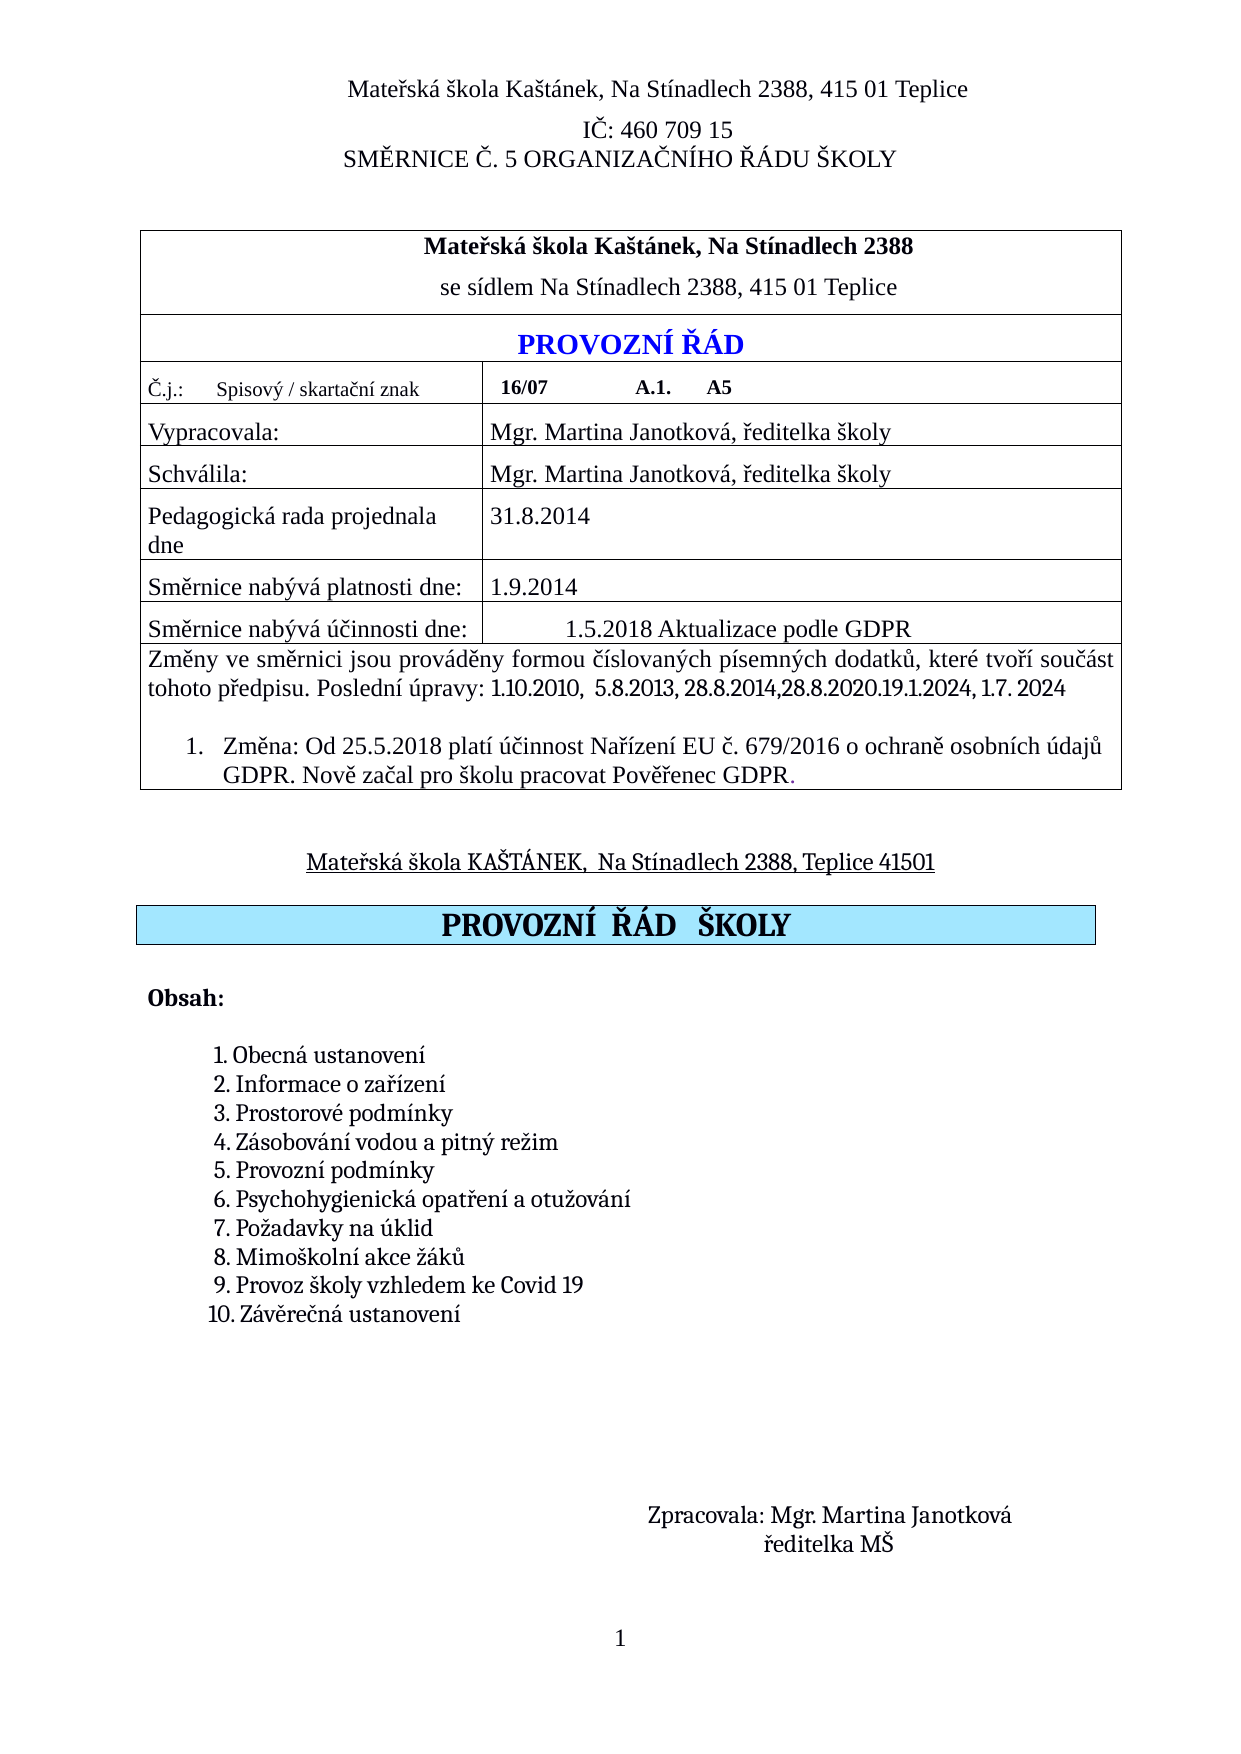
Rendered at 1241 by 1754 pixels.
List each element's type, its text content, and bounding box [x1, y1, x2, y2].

text 2. Informace o zařízení [148, 1070, 1092, 1099]
table_cell Vypracovala: [141, 404, 482, 445]
text Mateřská škola KAŠTÁNEK, Na Stínadlech 2388, Teplice 41501 [148, 847, 1092, 876]
text 8. Mimoškolní akce žáků [148, 1242, 1092, 1271]
table_cell 31.8.2014 [483, 489, 1121, 559]
text ředitelka MŠ [148, 1530, 1092, 1559]
table_cell Pedagogická rada projednala dne [141, 489, 482, 559]
table_cell Mgr. Martina Janotková, ředitelka školy [483, 446, 1121, 488]
table_cell 1.9.2014 [483, 560, 1121, 601]
text 5. Provozní podmínky [148, 1156, 1092, 1185]
text 4. Zásobování vodou a pitný režim [148, 1127, 1092, 1156]
text 9. Provoz školy vzhledem ke Covid 19 [148, 1271, 1092, 1300]
text Zpracovala: Mgr. Martina Janotková [148, 1501, 1092, 1530]
text 7. Požadavky na úklid [148, 1214, 1092, 1242]
table_cell Mgr. Martina Janotková, ředitelka školy [483, 404, 1121, 445]
table_cell Směrnice nabývá platnosti dne: [141, 560, 482, 601]
text 1. Obecná ustanovení [148, 1041, 1092, 1070]
text 6. Psychohygienická opatření a otužování [148, 1185, 1092, 1214]
table_header PROVOZNÍ ŘÁD ŠKOLY [137, 906, 1095, 944]
text 3. Prostorové podmínky [148, 1099, 1092, 1127]
table_cell 1.5.2018 Aktualizace podle GDPR [483, 602, 1121, 643]
table_cell Č.j.: Spisový / skartační znak [141, 362, 482, 403]
table_header Mateřská škola Kaštánek, Na Stínadlech 2388 se sídlem Na Stínadlech 2388, 415 01 Teplice [141, 231, 1121, 314]
text SMĚRNICE Č. 5 ORGANIZAČNÍHO ŘÁDU ŠKOLY [148, 144, 1092, 173]
table_cell Schválila: [141, 446, 482, 488]
table_cell Směrnice nabývá účinnosti dne: [141, 602, 482, 643]
table_cell 16/07 A.1. A5 [483, 362, 1121, 403]
text Obsah: [148, 984, 1092, 1012]
text 10. Závěrečná ustanovení [148, 1300, 1092, 1329]
table_cell PROVOZNÍ ŘÁD [141, 315, 1121, 361]
table_cell Změny ve směrnici jsou prováděny formou číslovaných písemných dodatků, které tvoří součást tohoto předpisu. Poslední úpravy: 1.10.2010, 5.8.2013, 28.8.2014,28.8.2020.19.1.2024, 1.7. 2024 Změna: Od 25.5.2018 platí účinnost Nařízení EU č. 679/2016 o ochraně osobních údajů GDPR. Nově začal pro školu pracovat Pověřenec GDPR. [141, 644, 1121, 789]
